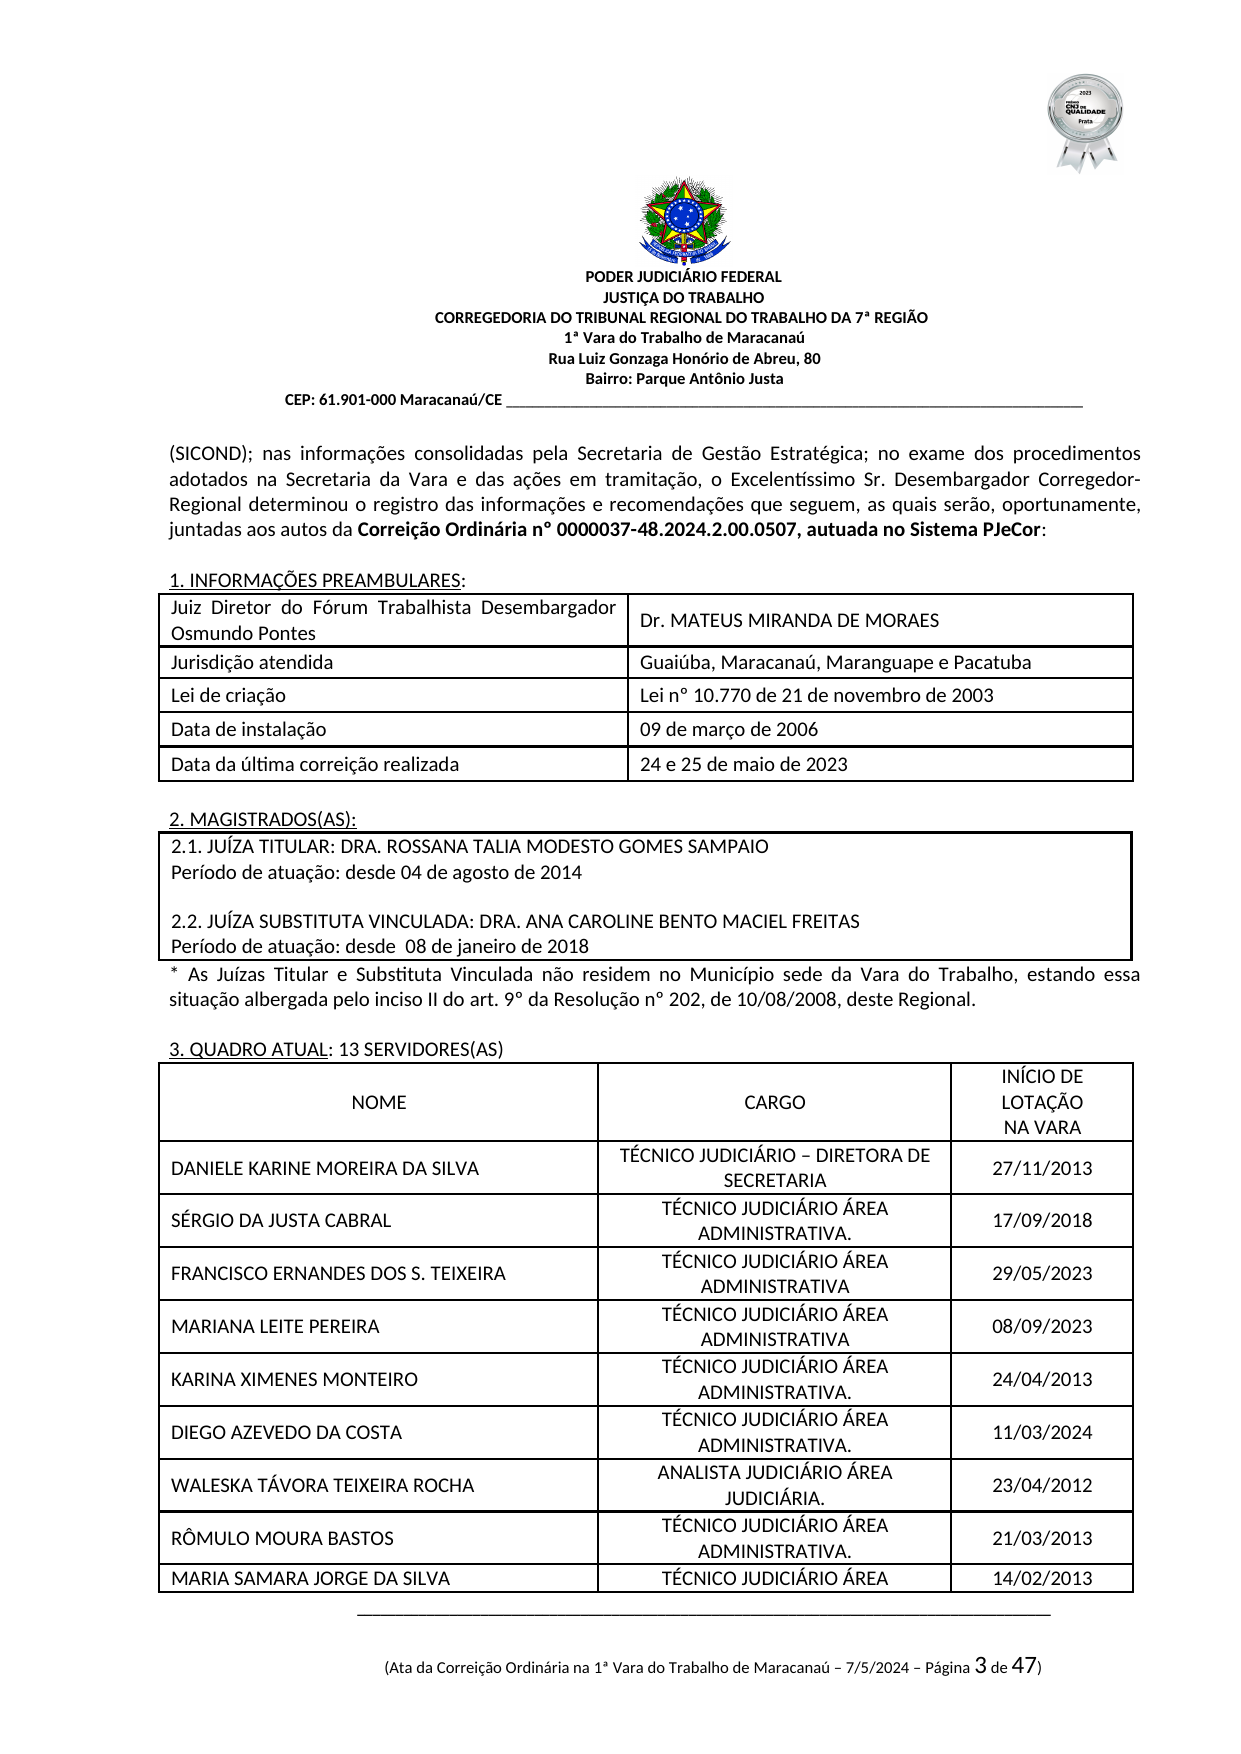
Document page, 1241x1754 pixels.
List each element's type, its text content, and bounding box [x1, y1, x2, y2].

table_cell 27/11/2013 [952, 1142, 1132, 1193]
table_cell Guaiúba, Maracanaú, Maranguape e Pacatuba [629, 648, 1132, 677]
table_cell FRANCISCO ERNANDES DOS S. TEIXEIRA [160, 1248, 597, 1299]
text 2. MAGISTRADOS(AS): [169, 806, 1143, 831]
table_cell 24/04/2013 [952, 1354, 1132, 1404]
text * As Juízas Titular e Substituta Vinculada não residem no Município sede da Vara do Trabalho, estando essa situação albergada pelo inciso II do art. 9º da Resolução nº 202, de 10/08/2008, deste Regional. [169, 961, 1143, 1012]
picture [634, 175, 733, 267]
table_header NOME [160, 1064, 597, 1140]
table_cell 17/09/2018 [952, 1195, 1132, 1246]
table_cell 21/03/2013 [952, 1513, 1132, 1563]
table_cell 14/02/2013 [952, 1565, 1132, 1591]
table_cell TÉCNICO JUDICIÁRIO ÁREA ADMINISTRATIVA. [599, 1513, 950, 1563]
picture [1047, 73, 1124, 175]
table_header Juiz Diretor do Fórum Trabalhista Desembargador Osmundo Pontes [160, 595, 627, 645]
table_cell MARIA SAMARA JORGE DA SILVA [160, 1565, 597, 1591]
table_cell Jurisdição atendida [160, 648, 627, 677]
text (SICOND); nas informações consolidadas pela Secretaria de Gestão Estratégica; no exame dos procedimentos adotados na Secretaria da Vara e das ações em tramitação, o Excelentíssimo Sr. Desembargador Corregedor-Regional determinou o registro das informações e recomendações que seguem, as quais serão, oportunamente, juntadas aos autos da Correição Ordinária nº 0000037-48.2024.2.00.0507, autuada no Sistema PJeCor: [169, 440, 1143, 542]
table_cell TÉCNICO JUDICIÁRIO ÁREA ADMINISTRATIVA [599, 1301, 950, 1352]
table_cell 09 de março de 2006 [629, 713, 1132, 745]
table_cell TÉCNICO JUDICIÁRIO ÁREA ADMINISTRATIVA. [599, 1354, 950, 1404]
table_cell DIEGO AZEVEDO DA COSTA [160, 1407, 597, 1457]
table_cell TÉCNICO JUDICIÁRIO ÁREA [599, 1565, 950, 1591]
table_cell 11/03/2024 [952, 1407, 1132, 1457]
table_cell 24 e 25 de maio de 2023 [629, 748, 1132, 780]
table_cell WALESKA TÁVORA TEIXEIRA ROCHA [160, 1460, 597, 1510]
table_cell Lei nº 10.770 de 21 de novembro de 2003 [629, 679, 1132, 711]
table_cell DANIELE KARINE MOREIRA DA SILVA [160, 1142, 597, 1193]
table_cell TÉCNICO JUDICIÁRIO – DIRETORA DE SECRETARIA [599, 1142, 950, 1193]
text 3. QUADRO ATUAL: 13 SERVIDORES(AS) [169, 1036, 1143, 1062]
table_cell 29/05/2023 [952, 1248, 1132, 1299]
text 1. INFORMAÇÕES PREAMBULARES: [169, 567, 1143, 592]
table_cell Lei de criação [160, 679, 627, 711]
table_cell KARINA XIMENES MONTEIRO [160, 1354, 597, 1404]
table_cell SÉRGIO DA JUSTA CABRAL [160, 1195, 597, 1246]
table_cell Data da última correição realizada [160, 748, 627, 780]
table_cell 23/04/2012 [952, 1460, 1132, 1510]
table_header Dr. MATEUS MIRANDA DE MORAES [629, 595, 1132, 645]
table_cell TÉCNICO JUDICIÁRIO ÁREA ADMINISTRATIVA. [599, 1407, 950, 1457]
table_cell ANALISTA JUDICIÁRIO ÁREA JUDICIÁRIA. [599, 1460, 950, 1510]
table_cell MARIANA LEITE PEREIRA [160, 1301, 597, 1352]
table_header 2.1. JUÍZA TITULAR: DRA. ROSSANA TALIA MODESTO GOMES SAMPAIO Período de atuação: desde 04 de agosto de 2014 2.2. JUÍZA SUBSTITUTA VINCULADA: DRA. ANA CAROLINE BENTO MACIEL FREITAS Período de atuação: desde 08 de janeiro de 2018 [160, 834, 1130, 959]
table_cell RÔMULO MOURA BASTOS [160, 1513, 597, 1563]
table_header INÍCIO DE LOTAÇÃO NA VARA [952, 1064, 1132, 1140]
table_header CARGO [599, 1064, 950, 1140]
table_cell Data de instalação [160, 713, 627, 745]
table_cell 08/09/2023 [952, 1301, 1132, 1352]
table_cell TÉCNICO JUDICIÁRIO ÁREA ADMINISTRATIVA. [599, 1195, 950, 1246]
table_cell TÉCNICO JUDICIÁRIO ÁREA ADMINISTRATIVA [599, 1248, 950, 1299]
